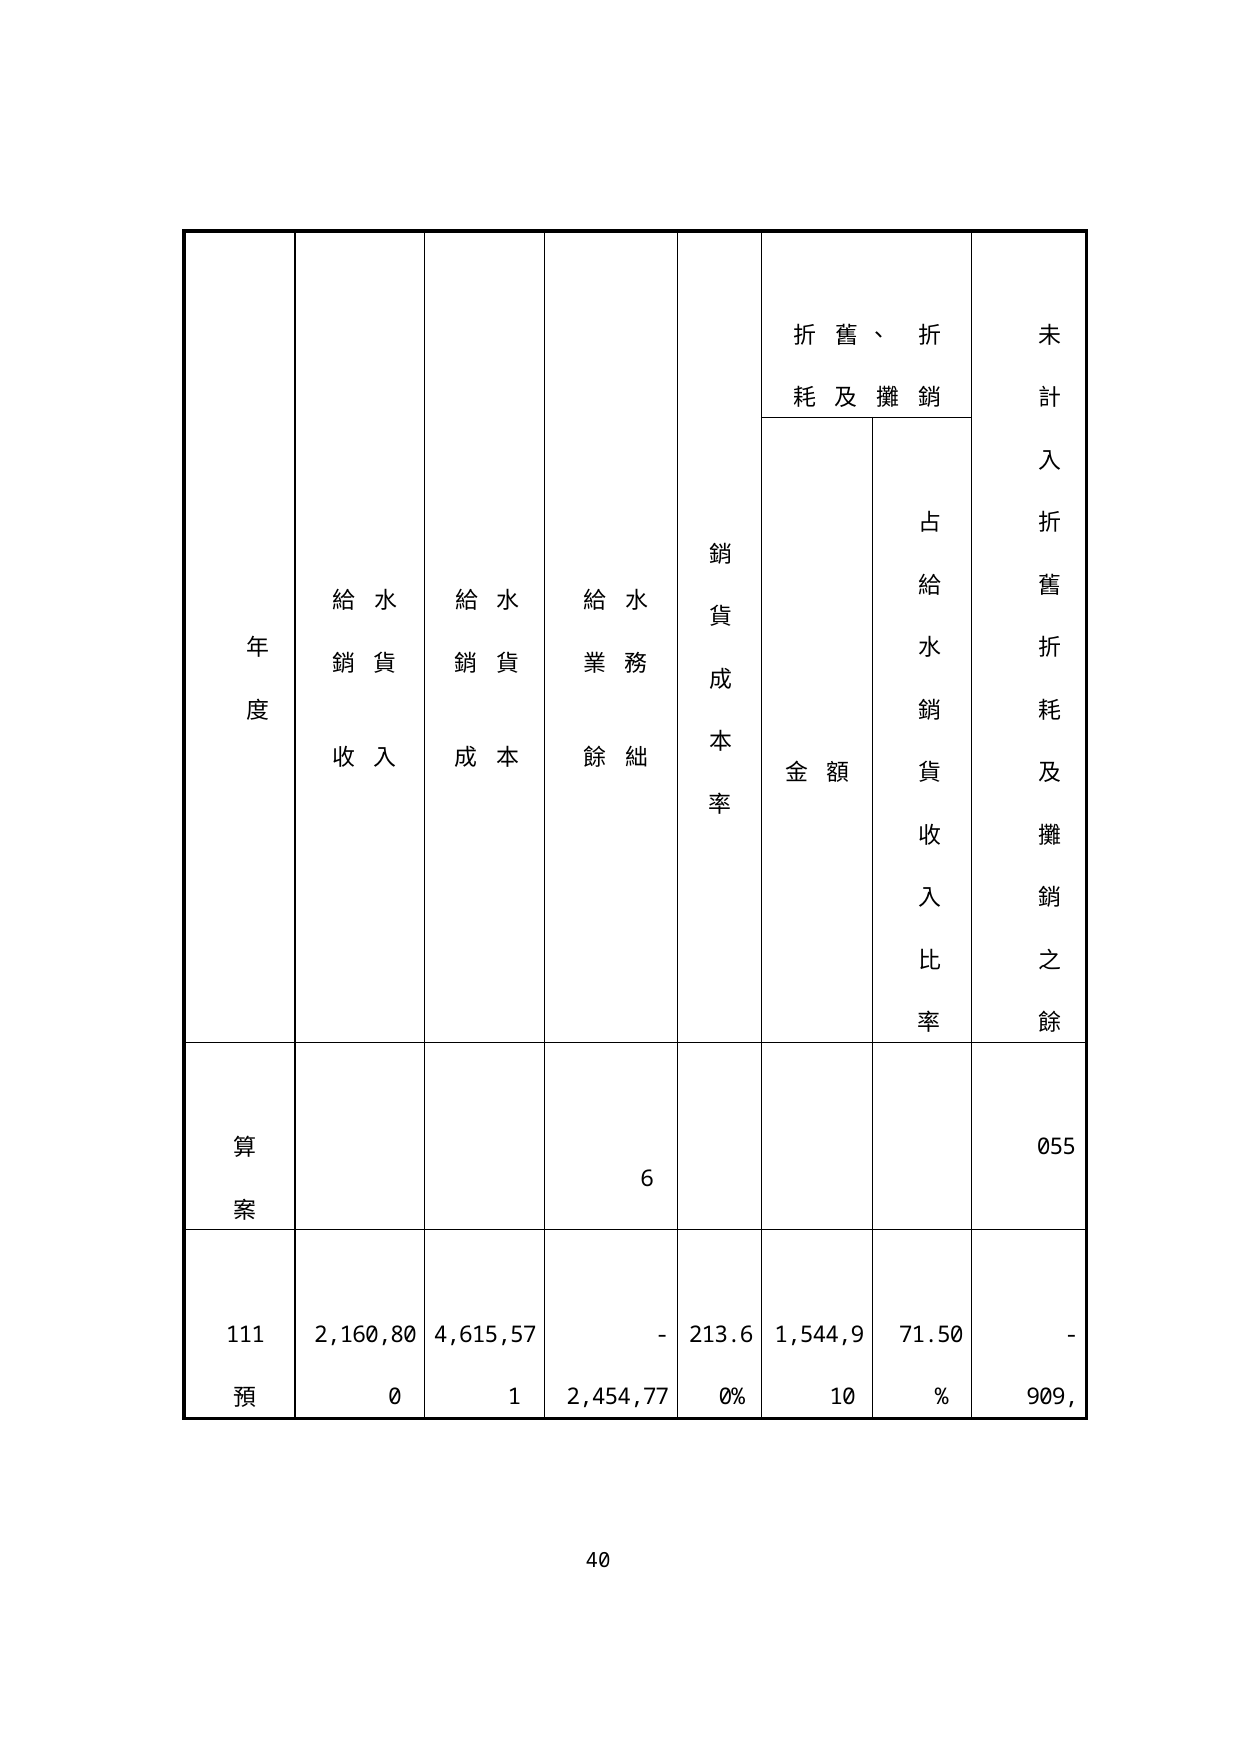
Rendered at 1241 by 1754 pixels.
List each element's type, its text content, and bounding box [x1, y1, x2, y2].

table_cell 金額 [762, 418, 872, 1042]
table_cell [425, 1043, 544, 1229]
table_cell -909, [972, 1230, 1085, 1417]
table_cell 1,544,910 [762, 1230, 872, 1417]
table_cell 055 [972, 1043, 1085, 1229]
table_cell 71.50% [873, 1230, 971, 1417]
table_cell [296, 1043, 424, 1229]
table_header 給水銷貨 收入 [296, 233, 424, 1042]
table_cell [678, 1043, 761, 1229]
table_cell 2,160,800 [296, 1230, 424, 1417]
table_header 折舊、折耗及攤銷 [762, 233, 971, 417]
table_header 給水業務 餘絀 [545, 233, 677, 1042]
table_cell 6 [545, 1043, 677, 1229]
table_cell 213.60% [678, 1230, 761, 1417]
table_header 未計入折舊折耗及攤銷之餘絀情形 [972, 233, 1085, 1042]
table_cell 111預 [186, 1230, 294, 1417]
table_cell 占給水銷貨收入比率 [873, 418, 971, 1042]
table_cell [873, 1043, 971, 1229]
table_header 年度 [186, 233, 294, 1042]
table_cell [762, 1043, 872, 1229]
table_cell 4,615,571 [425, 1230, 544, 1417]
table_header 銷貨成本率 [678, 233, 761, 1042]
table_cell 算案 [186, 1043, 294, 1229]
table_cell -2,454,77 [545, 1230, 677, 1417]
table_header 給水銷貨 成本 [425, 233, 544, 1042]
